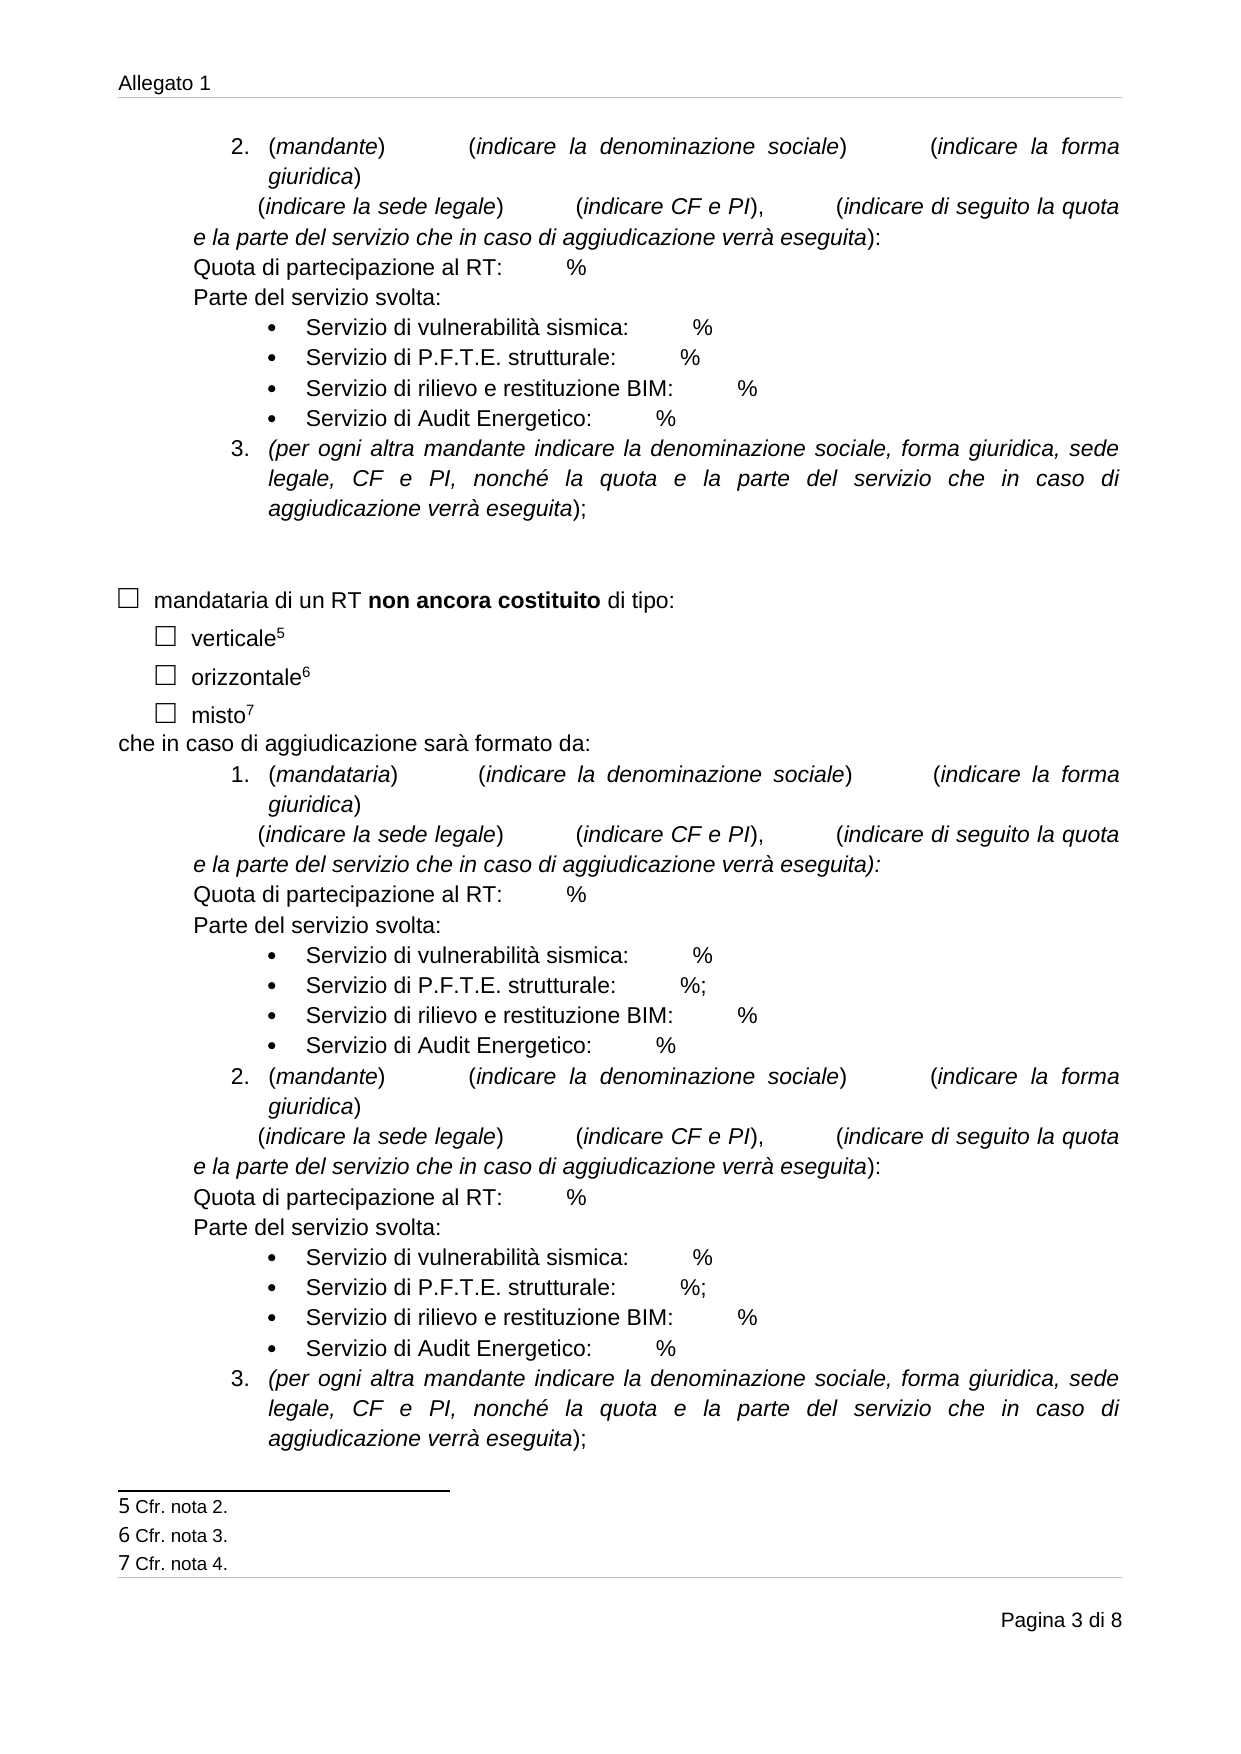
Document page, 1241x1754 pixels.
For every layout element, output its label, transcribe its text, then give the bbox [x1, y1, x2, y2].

text □ misto [155, 692, 1122, 730]
text Parte del servizio svolta: [193, 284, 1122, 310]
list (per ogni altra mandante indicare la denominazione sociale, forma giuridica, sede legale, CF e PI, nonché la quota e la parte del servizio che in caso di aggiudicazione verrà eseguita); [231, 1365, 1122, 1452]
list Servizio di rilievo e restituzione BIM: % [268, 374, 1122, 401]
list Servizio di Audit Energetico: % [268, 1334, 1122, 1361]
text (indicare la sede legale) (indicare CF e PI), (indicare di seguito la quota e la parte del servizio che in caso di aggiudicazione verrà eseguita): [193, 1123, 1122, 1180]
list (mandante) (indicare la denominazione sociale) (indicare la forma giuridica) [231, 1063, 1122, 1119]
list (mandataria) (indicare la denominazione sociale) (indicare la forma giuridica) [231, 761, 1122, 817]
text □ verticale [155, 615, 1122, 653]
list Servizio di rilievo e restituzione BIM: % [268, 1304, 1122, 1331]
text Parte del servizio svolta: [193, 1214, 1122, 1240]
text Quota di partecipazione al RT: % [193, 881, 1122, 908]
list Servizio di Audit Energetico: % [268, 405, 1122, 431]
text Quota di partecipazione al RT: % [193, 1183, 1122, 1210]
text che in caso di aggiudicazione sarà formato da: [118, 730, 1122, 757]
list (mandante) (indicare la denominazione sociale) (indicare la forma giuridica) [231, 133, 1122, 189]
text Cfr. nota 3. [118, 1520, 1122, 1548]
text (indicare la sede legale) (indicare CF e PI), (indicare di seguito la quota e la parte del servizio che in caso di aggiudicazione verrà eseguita): [193, 821, 1122, 878]
list (per ogni altra mandante indicare la denominazione sociale, forma giuridica, sede legale, CF e PI, nonché la quota e la parte del servizio che in caso di aggiudicazione verrà eseguita); [231, 435, 1122, 522]
list Servizio di vulnerabilità sismica: % [268, 314, 1122, 341]
text Cfr. nota 4. [118, 1548, 1122, 1577]
list Servizio di Audit Energetico: % [268, 1032, 1122, 1059]
text Quota di partecipazione al RT: % [193, 254, 1122, 280]
list Servizio di P.F.T.E. strutturale: %; [268, 972, 1122, 998]
text □ orizzontale [155, 653, 1122, 692]
list Servizio di vulnerabilità sismica: % [268, 1244, 1122, 1270]
list Servizio di rilievo e restituzione BIM: % [268, 1002, 1122, 1029]
text Parte del servizio svolta: [193, 912, 1122, 938]
text □ mandataria di un RT non ancora costituito di tipo: [118, 577, 1122, 615]
text (indicare la sede legale) (indicare CF e PI), (indicare di seguito la quota e la parte del servizio che in caso di aggiudicazione verrà eseguita): [193, 193, 1122, 250]
list Servizio di vulnerabilità sismica: % [268, 942, 1122, 968]
list Servizio di P.F.T.E. strutturale: %; [268, 1274, 1122, 1301]
text Cfr. nota 2. [118, 1491, 1122, 1520]
list Servizio di P.F.T.E. strutturale: % [268, 344, 1122, 371]
